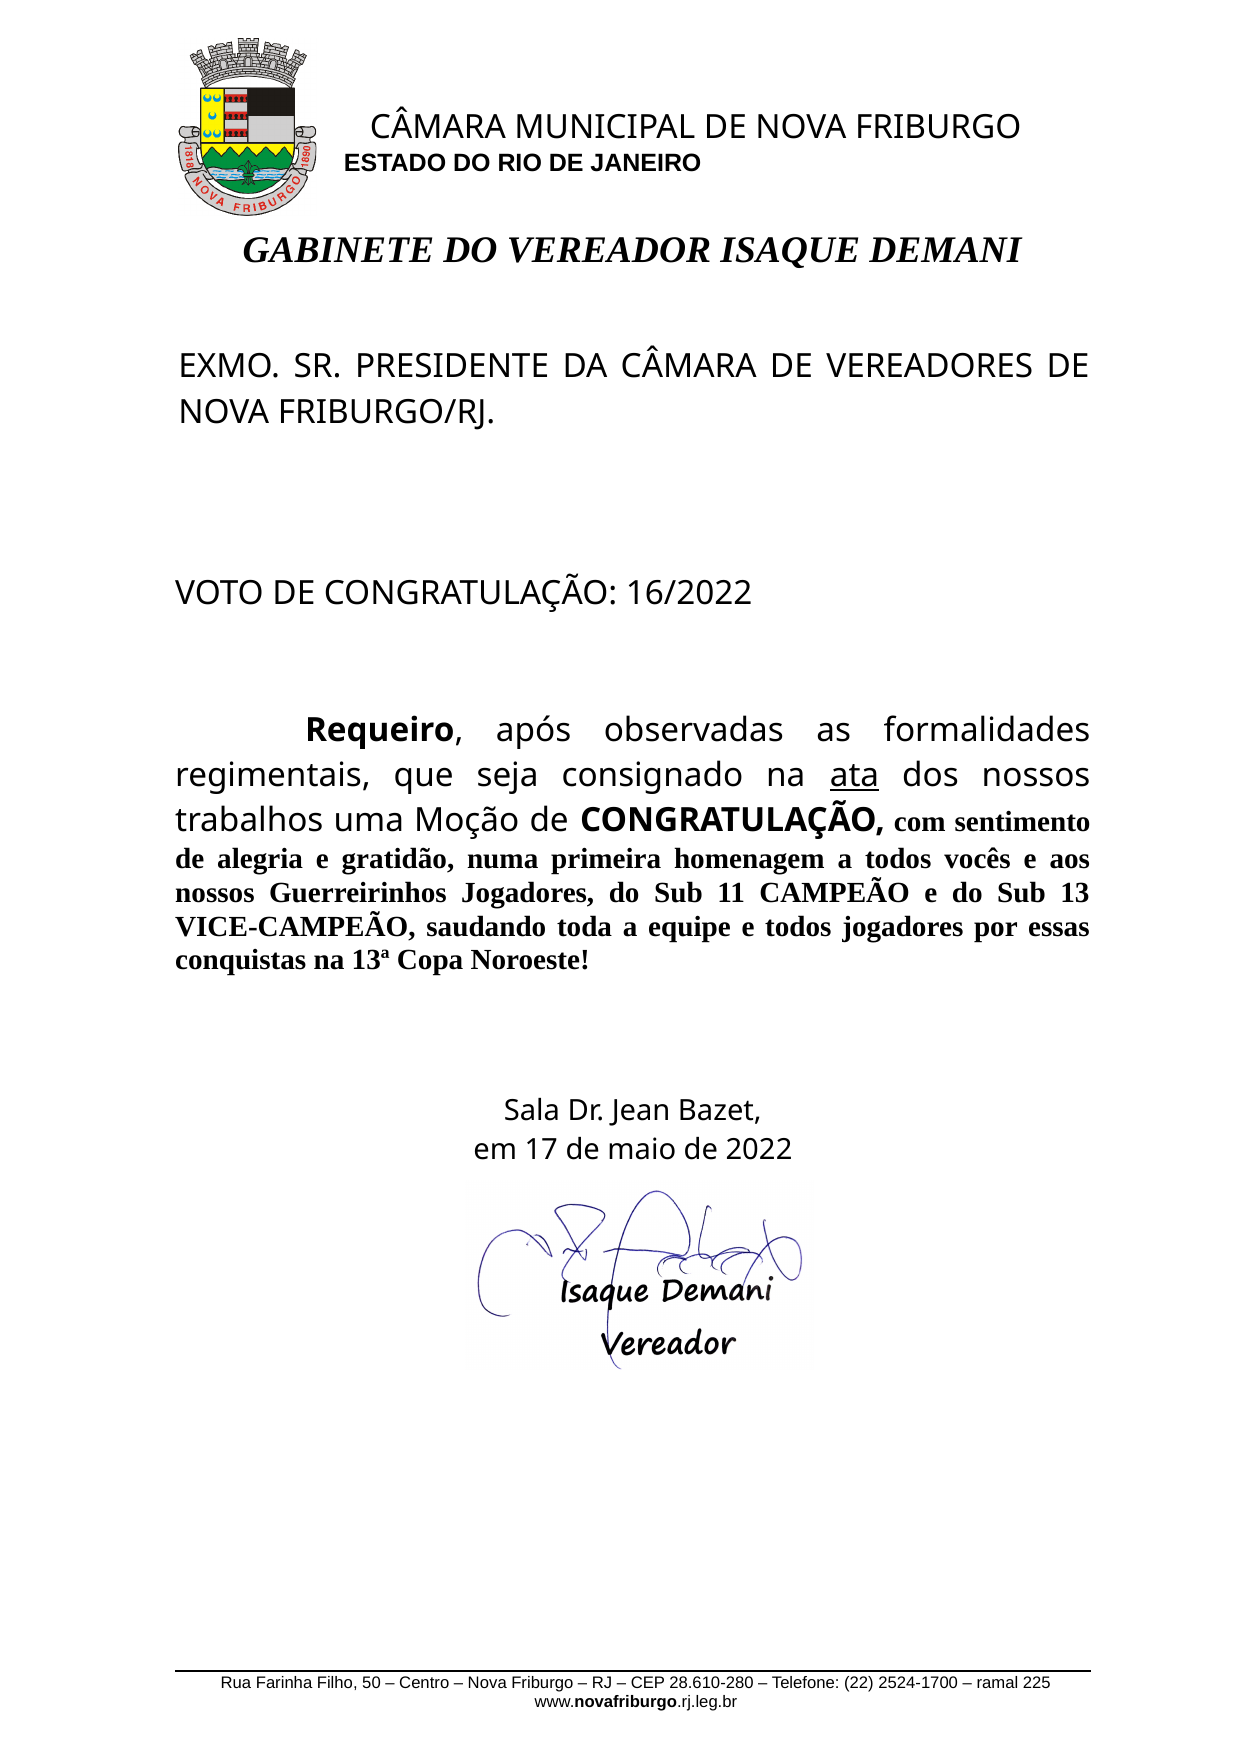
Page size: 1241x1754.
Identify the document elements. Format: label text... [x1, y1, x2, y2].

text GABINETE DO VEREADOR ISAQUE DEMANI [173, 227, 1091, 270]
text Sala Dr. Jean Bazet, [175, 1089, 1091, 1128]
text VOTO DE CONGRATULAÇÃO: 16/2022 [175, 569, 1091, 614]
text em 17 de maio de 2022 [175, 1128, 1091, 1168]
text Requeiro, após observadas as formalidades regimentais, que seja consignado na ata dos nossos trabalhos uma Moção de CONGRATULAÇÃO, com sentimento de alegria e gratidão, numa primeira homenagem a todos vocês e aos nossos Guerreirinhos Jogadores, do Sub 11 CAMPEÃO e do Sub 13 VICE-CAMPEÃO, saudando toda a equipe e todos jogadores por essas conquistas na 13ª Copa Noroeste! [175, 705, 1091, 976]
picture [464, 1180, 814, 1370]
text EXMO. SR. PRESIDENTE DA CÂMARA DE VEREADORES DE NOVA FRIBURGO/RJ. [178, 342, 1091, 433]
